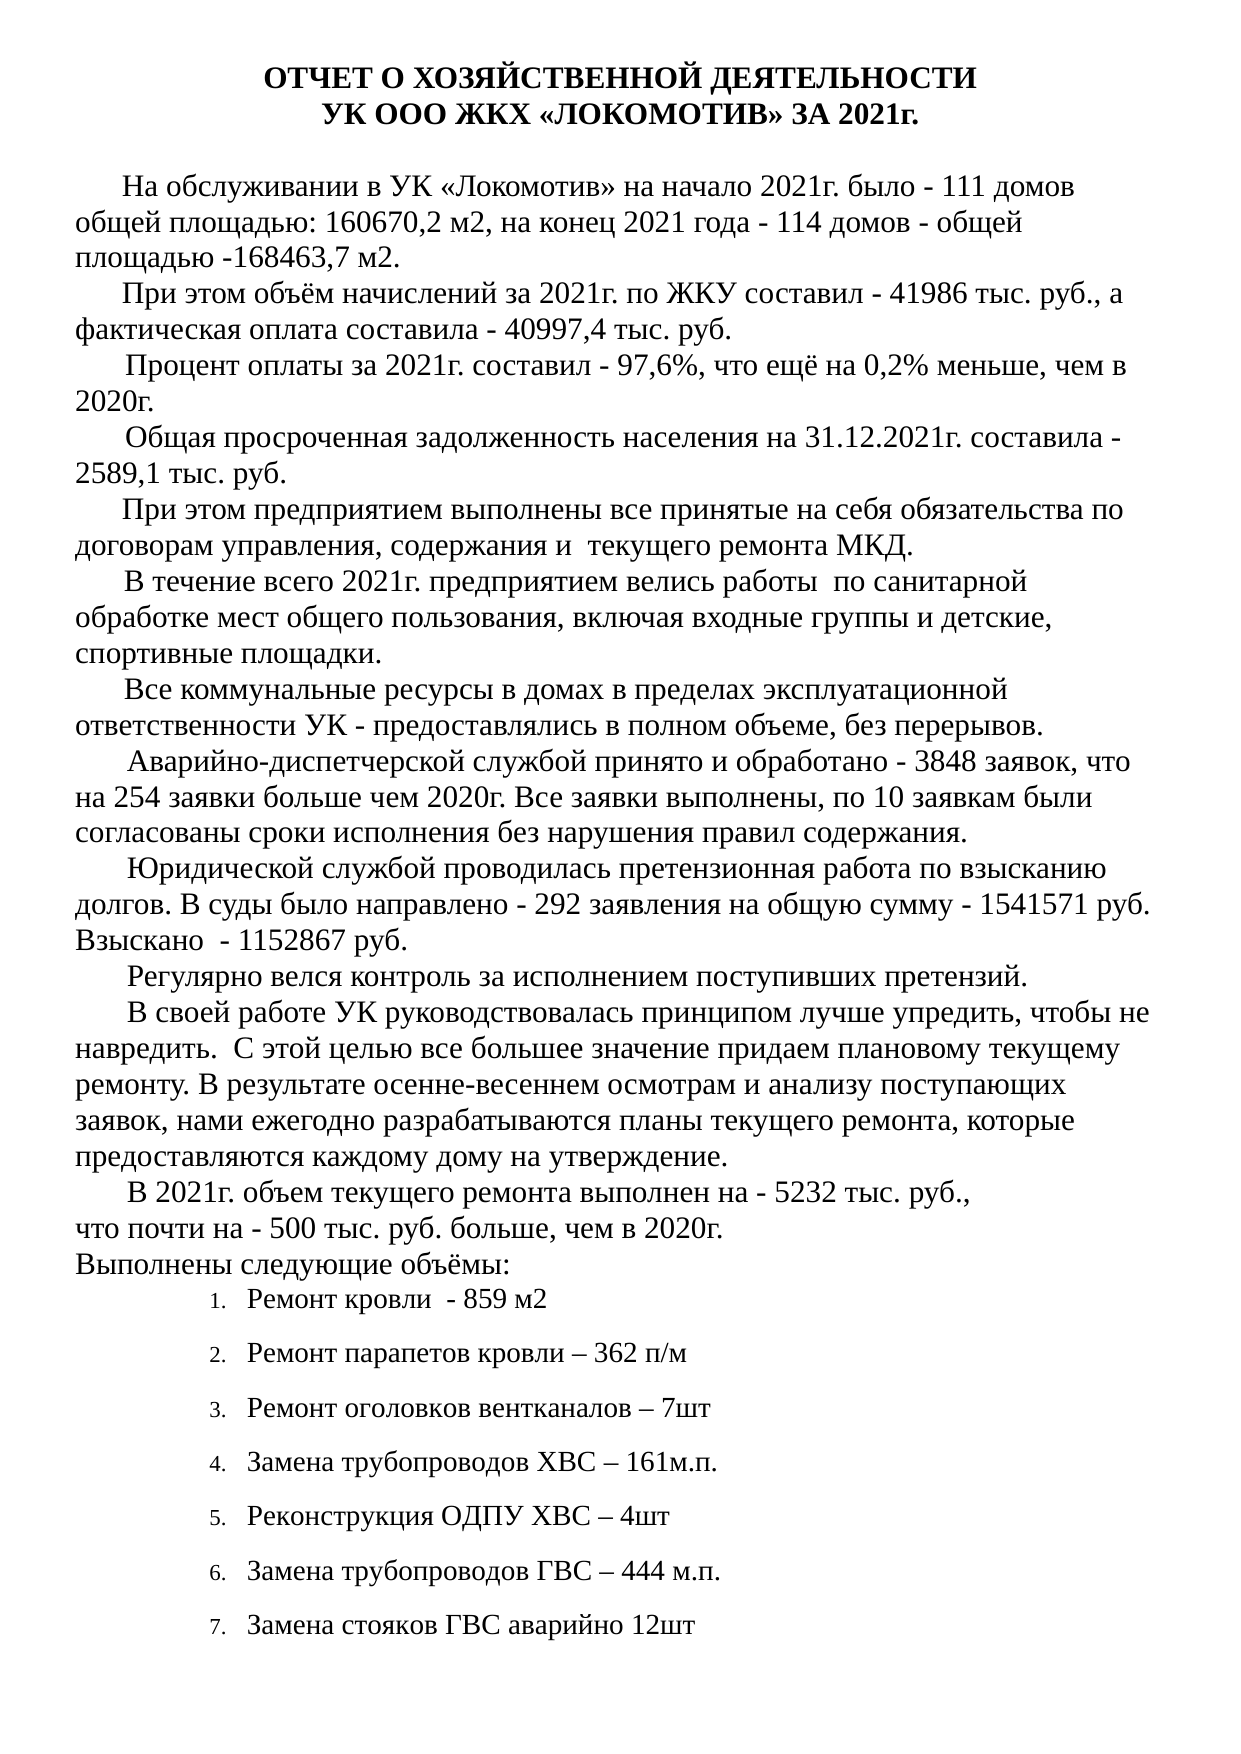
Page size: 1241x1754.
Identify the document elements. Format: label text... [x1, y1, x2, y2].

text В течение всего 2021г. предприятием велись работы по санитарной обработке мест общего пользования, включая входные группы и детские, спортивные площадки. [75, 562, 1165, 670]
text ОТЧЕТ О ХОЗЯЙСТВЕННОЙ ДЕЯТЕЛЬНОСТИ [75, 59, 1165, 95]
text В 2021г. объем текущего ремонта выполнен на - 5232 тыс. руб., [75, 1173, 1165, 1209]
list Ремонт парапетов кровли – 362 п/м [209, 1335, 1165, 1369]
text Аварийно-диспетчерской службой принято и обработано - 3848 заявок, что на 254 заявки больше чем 2020г. Все заявки выполнены, по 10 заявкам были согласованы сроки исполнения без нарушения правил содержания. [75, 742, 1165, 850]
text При этом предприятием выполнены все принятые на себя обязательства по договорам управления, содержания и текущего ремонта МКД. [75, 490, 1165, 562]
text Общая просроченная задолженность населения на 31.12.2021г. составила - 2589,1 тыс. руб. [75, 418, 1165, 490]
text УК ООО ЖКХ «ЛОКОМОТИВ» ЗА 2021г. [75, 95, 1165, 131]
text Все коммунальные ресурсы в домах в пределах эксплуатационной ответственности УК - предоставлялись в полном объеме, без перерывов. [75, 670, 1165, 742]
text что почти на - 500 тыс. руб. больше, чем в 2020г. [75, 1209, 1165, 1245]
text В своей работе УК руководствовалась принципом лучше упредить, чтобы не навредить. С этой целью все большее значение придаем плановому текущему ремонту. В результате осенне-весеннем осмотрам и анализу поступающих заявок, нами ежегодно разрабатываются планы текущего ремонта, которые предоставляются каждому дому на утверждение. [75, 993, 1165, 1173]
text Регулярно велся контроль за исполнением поступивших претензий. [75, 957, 1165, 993]
text При этом объём начислений за 2021г. по ЖКУ составил - 41986 тыс. руб., а фактическая оплата составила - 40997,4 тыс. руб. [75, 275, 1165, 347]
text На обслуживании в УК «Локомотив» на начало 2021г. было - 111 домов общей площадью: 160670,2 м2, на конец 2021 года - 114 домов - общей площадью -168463,7 м2. [75, 167, 1165, 275]
list Реконструкция ОДПУ ХВС – 4шт [209, 1498, 1165, 1532]
list Ремонт кровли - 859 м2 [209, 1281, 1165, 1314]
text Процент оплаты за 2021г. составил - 97,6%, что ещё на 0,2% меньше, чем в 2020г. [75, 347, 1165, 418]
list Ремонт оголовков вентканалов – 7шт [209, 1390, 1165, 1423]
text Выполнены следующие объёмы: [75, 1245, 1165, 1281]
list Замена трубопроводов ГВС – 444 м.п. [209, 1553, 1165, 1586]
list Замена трубопроводов ХВС – 161м.п. [209, 1444, 1165, 1478]
text Юридической службой проводилась претензионная работа по взысканию долгов. В суды было направлено - 292 заявления на общую сумму - 1541571 руб. Взыскано - 1152867 руб. [75, 850, 1165, 957]
list Замена стояков ГВС аварийно 12шт [209, 1607, 1165, 1641]
